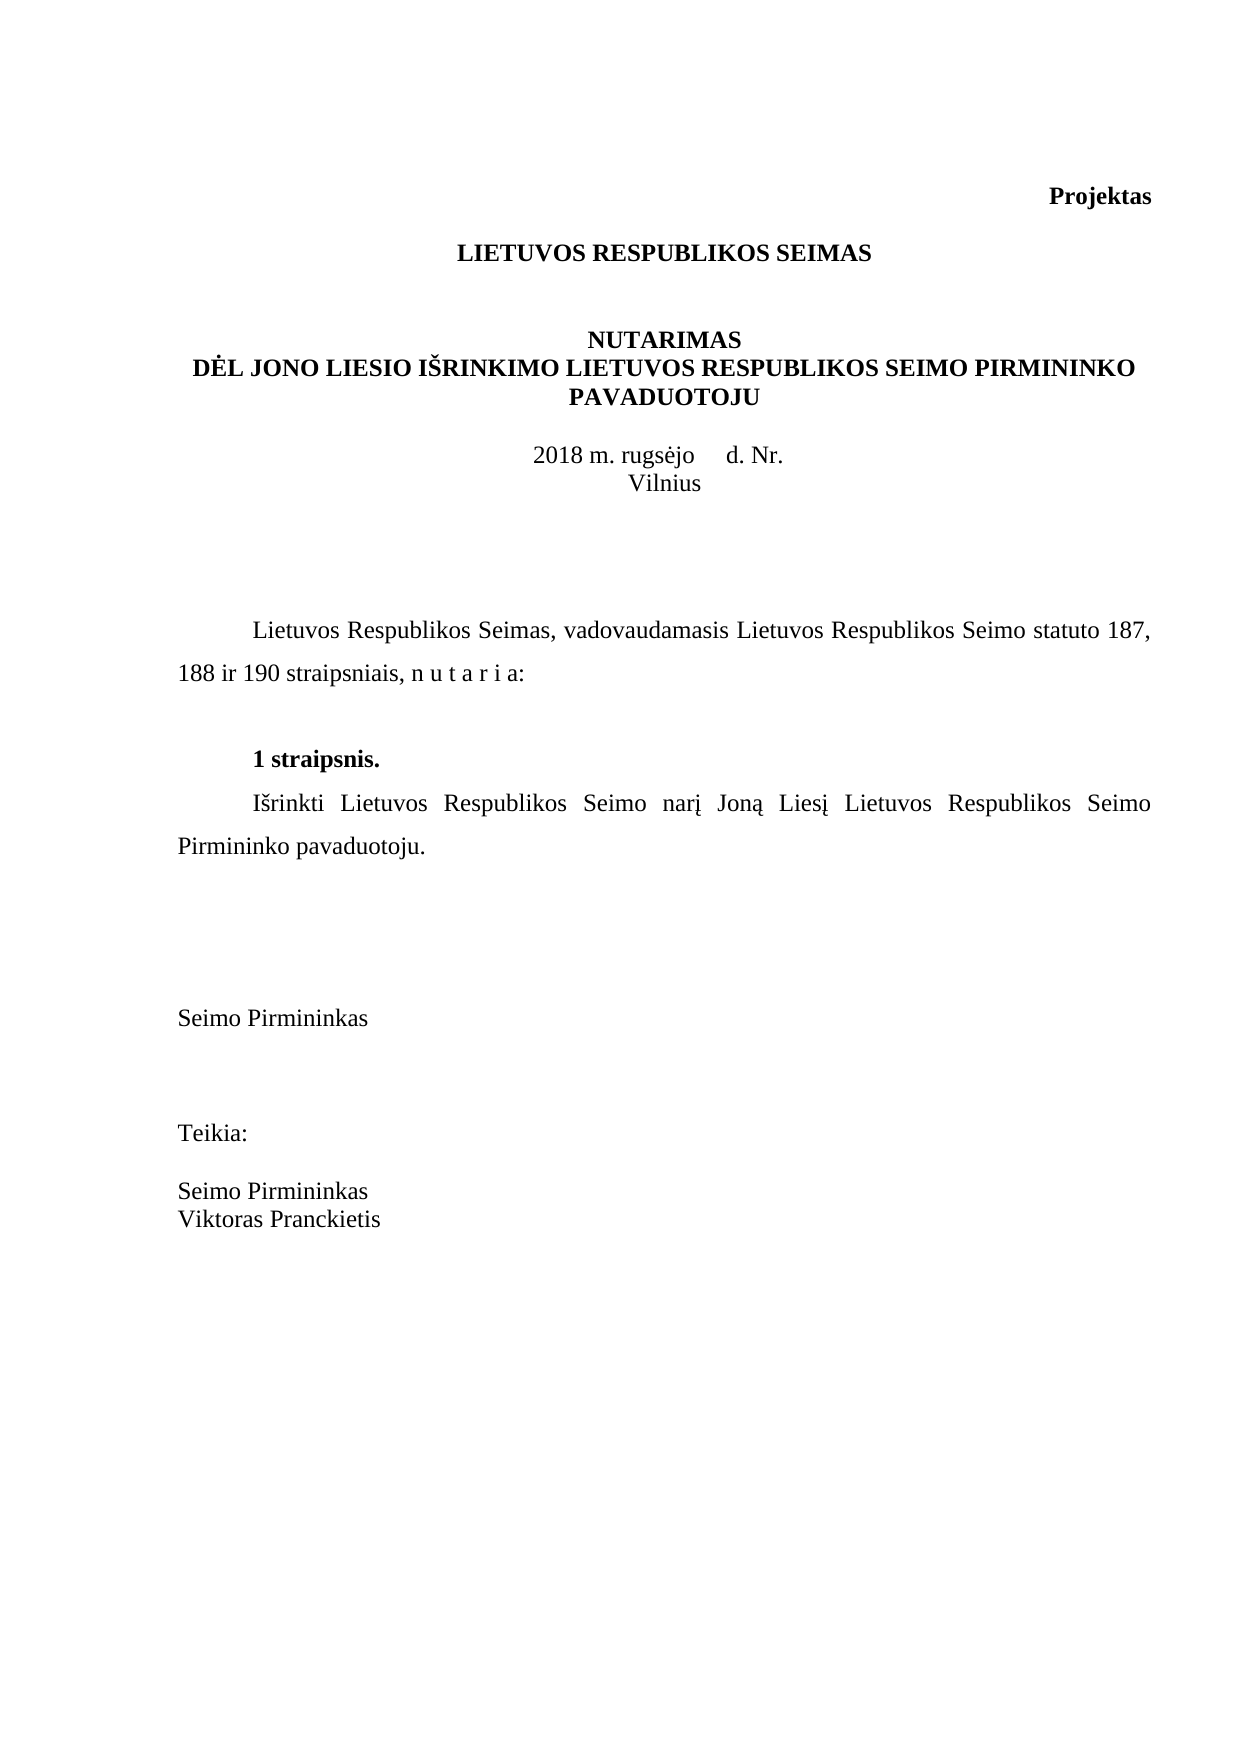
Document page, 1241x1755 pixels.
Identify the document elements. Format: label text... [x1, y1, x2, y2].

text Lietuvos Respublikos Seimas, vadovaudamasis Lietuvos Respublikos Seimo statuto 187, 188 ir 190 straipsniais, n u t a r i a: [177, 615, 1152, 687]
text Seimo Pirmininkas [177, 1176, 1152, 1204]
text 1 straipsnis. [177, 744, 1152, 773]
text 2018 m. rugsėjo d. Nr. [177, 440, 1152, 468]
text Seimo Pirmininkas [177, 1003, 1152, 1032]
text LIETUVOS RESPUBLIKOS SEIMAS [177, 238, 1152, 267]
text Projektas [177, 181, 1152, 210]
text Išrinkti Lietuvos Respublikos Seimo narį Joną Liesį Lietuvos Respublikos Seimo Pirmininko pavaduotoju. [177, 788, 1152, 859]
text Viktoras Pranckietis [177, 1204, 1152, 1233]
text Vilnius [177, 468, 1152, 497]
text Teikia: [177, 1118, 1152, 1147]
text NUTARIMAS [177, 325, 1152, 353]
text DĖL JONO LIESIO IŠRINKIMO LIETUVOS RESPUBLIKOS SEIMO PIRMININKO PAVADUOTOJU [177, 353, 1152, 411]
